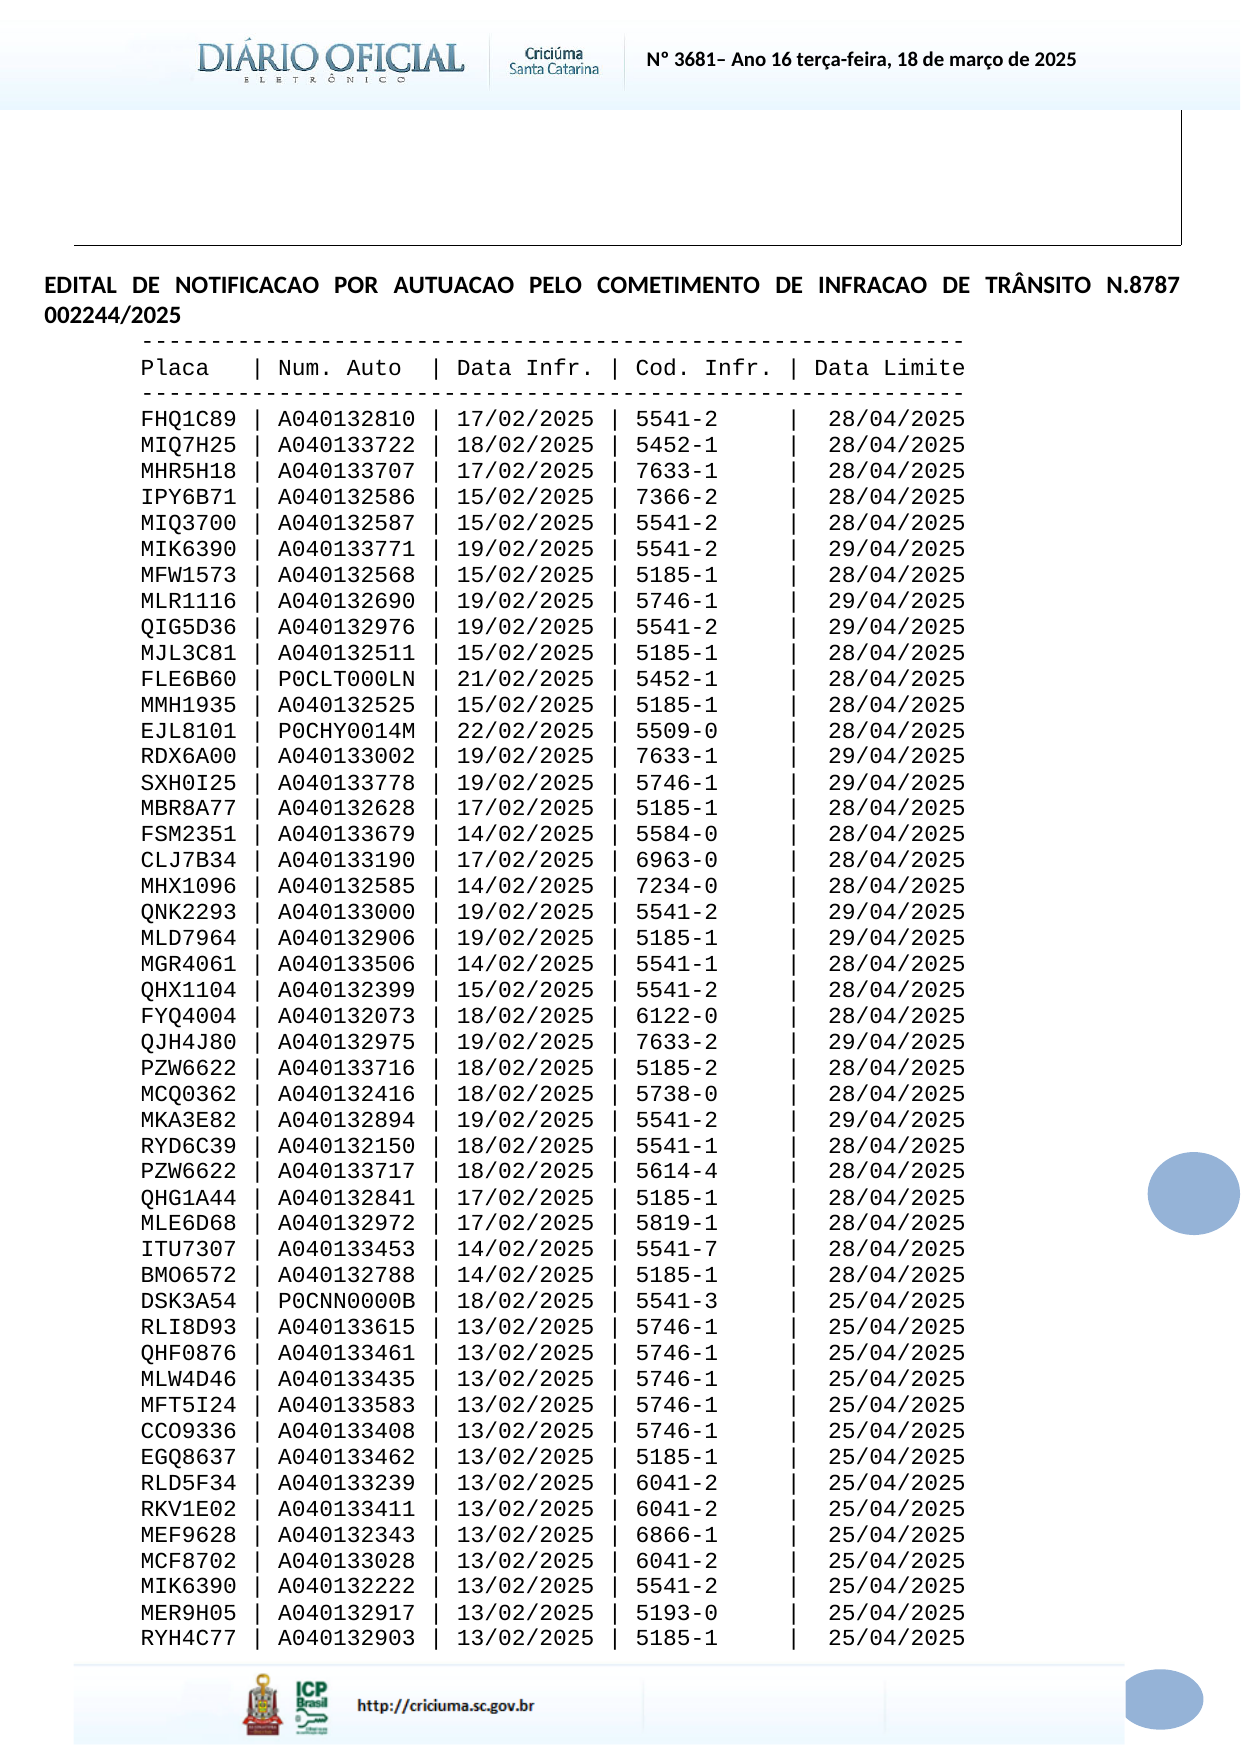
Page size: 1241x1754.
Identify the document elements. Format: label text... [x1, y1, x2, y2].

text FHQ1C89 | A040132810 | 17/02/2025 | 5541-2 | 28/04/2025 [44, 408, 1181, 434]
text RLD5F34 | A040133239 | 13/02/2025 | 6041-2 | 25/04/2025 [44, 1471, 1181, 1497]
text FSM2351 | A040133679 | 14/02/2025 | 5584-0 | 28/04/2025 [44, 823, 1181, 849]
text MIK6390 | A040133771 | 19/02/2025 | 5541-2 | 29/04/2025 [44, 537, 1181, 563]
text FLE6B60 | P0CLT000LN | 21/02/2025 | 5452-1 | 28/04/2025 [44, 667, 1181, 693]
text QHG1A44 | A040132841 | 17/02/2025 | 5185-1 | 28/04/2025 [44, 1186, 1152, 1212]
text MMH1935 | A040132525 | 15/02/2025 | 5185-1 | 28/04/2025 [44, 693, 1181, 719]
text MGR4061 | A040133506 | 14/02/2025 | 5541-1 | 28/04/2025 [44, 952, 1181, 978]
text MHR5H18 | A040133707 | 17/02/2025 | 7633-1 | 28/04/2025 [44, 459, 1181, 486]
text QHF0876 | A040133461 | 13/02/2025 | 5746-1 | 25/04/2025 [44, 1341, 1181, 1367]
text PZW6622 | A040133716 | 18/02/2025 | 5185-2 | 28/04/2025 [44, 1056, 1181, 1082]
text RDX6A00 | A040133002 | 19/02/2025 | 7633-1 | 29/04/2025 [44, 745, 1181, 771]
text MLR1116 | A040132690 | 19/02/2025 | 5746-1 | 29/04/2025 [44, 589, 1181, 615]
text MBR8A77 | A040132628 | 17/02/2025 | 5185-1 | 28/04/2025 [44, 797, 1181, 823]
text CCO9336 | A040133408 | 13/02/2025 | 5746-1 | 25/04/2025 [44, 1419, 1181, 1445]
text MFT5I24 | A040133583 | 13/02/2025 | 5746-1 | 25/04/2025 [44, 1393, 1181, 1419]
text CLJ7B34 | A040133190 | 17/02/2025 | 6963-0 | 28/04/2025 [44, 849, 1181, 874]
text MIQ3700 | A040132587 | 15/02/2025 | 5541-2 | 28/04/2025 [44, 511, 1181, 537]
text FYQ4004 | A040132073 | 18/02/2025 | 6122-0 | 28/04/2025 [44, 1004, 1181, 1030]
text MLD7964 | A040132906 | 19/02/2025 | 5185-1 | 29/04/2025 [44, 926, 1181, 952]
text MCF8702 | A040133028 | 13/02/2025 | 6041-2 | 25/04/2025 [44, 1549, 1181, 1575]
text MEF9628 | A040132343 | 13/02/2025 | 6866-1 | 25/04/2025 [44, 1523, 1181, 1549]
text MLW4D46 | A040133435 | 13/02/2025 | 5746-1 | 25/04/2025 [44, 1367, 1181, 1393]
text SXH0I25 | A040133778 | 19/02/2025 | 5746-1 | 29/04/2025 [44, 771, 1181, 797]
text QNK2293 | A040133000 | 19/02/2025 | 5541-2 | 29/04/2025 [44, 901, 1181, 926]
text Placa | Num. Auto | Data Infr. | Cod. Infr. | Data Limite [44, 356, 1181, 382]
text ------------------------------------------------------------ [44, 330, 1181, 356]
text MER9H05 | A040132917 | 13/02/2025 | 5193-0 | 25/04/2025 [44, 1601, 1181, 1627]
text MKA3E82 | A040132894 | 19/02/2025 | 5541-2 | 29/04/2025 [44, 1108, 1181, 1134]
text MLE6D68 | A040132972 | 17/02/2025 | 5819-1 | 28/04/2025 [44, 1212, 1181, 1238]
text EGQ8637 | A040133462 | 13/02/2025 | 5185-1 | 25/04/2025 [44, 1445, 1181, 1471]
text MIK6390 | A040132222 | 13/02/2025 | 5541-2 | 25/04/2025 [44, 1575, 1181, 1601]
text EDITAL DE NOTIFICACAO POR AUTUACAO PELO COMETIMENTO DE INFRACAO DE TRÂNSITO N.8787 002244/2025 [44, 245, 1181, 330]
text QJH4J80 | A040132975 | 19/02/2025 | 7633-2 | 29/04/2025 [44, 1030, 1181, 1056]
text RKV1E02 | A040133411 | 13/02/2025 | 6041-2 | 25/04/2025 [44, 1497, 1181, 1523]
text RYD6C39 | A040132150 | 18/02/2025 | 5541-1 | 28/04/2025 [44, 1134, 1181, 1160]
text BMO6572 | A040132788 | 14/02/2025 | 5185-1 | 28/04/2025 [44, 1264, 1181, 1289]
text EJL8101 | P0CHY0014M | 22/02/2025 | 5509-0 | 28/04/2025 [44, 719, 1181, 745]
text MJL3C81 | A040132511 | 15/02/2025 | 5185-1 | 28/04/2025 [44, 641, 1181, 667]
text MFW1573 | A040132568 | 15/02/2025 | 5185-1 | 28/04/2025 [44, 563, 1181, 589]
text ITU7307 | A040133453 | 14/02/2025 | 5541-7 | 28/04/2025 [44, 1238, 1181, 1264]
text ------------------------------------------------------------ [44, 382, 1181, 408]
text IPY6B71 | A040132586 | 15/02/2025 | 7366-2 | 28/04/2025 [44, 486, 1181, 511]
text PZW6622 | A040133717 | 18/02/2025 | 5614-4 | 28/04/2025 [44, 1160, 1165, 1186]
text RYH4C77 | A040132903 | 13/02/2025 | 5185-1 | 25/04/2025 [44, 1627, 1181, 1653]
text MHX1096 | A040132585 | 14/02/2025 | 7234-0 | 28/04/2025 [44, 874, 1181, 901]
text QHX1104 | A040132399 | 15/02/2025 | 5541-2 | 28/04/2025 [44, 978, 1181, 1004]
text RLI8D93 | A040133615 | 13/02/2025 | 5746-1 | 25/04/2025 [44, 1316, 1181, 1341]
text MCQ0362 | A040132416 | 18/02/2025 | 5738-0 | 28/04/2025 [44, 1082, 1181, 1108]
text MIQ7H25 | A040133722 | 18/02/2025 | 5452-1 | 28/04/2025 [44, 434, 1181, 459]
text DSK3A54 | P0CNN0000B | 18/02/2025 | 5541-3 | 25/04/2025 [44, 1289, 1181, 1316]
text QIG5D36 | A040132976 | 19/02/2025 | 5541-2 | 29/04/2025 [44, 615, 1181, 641]
